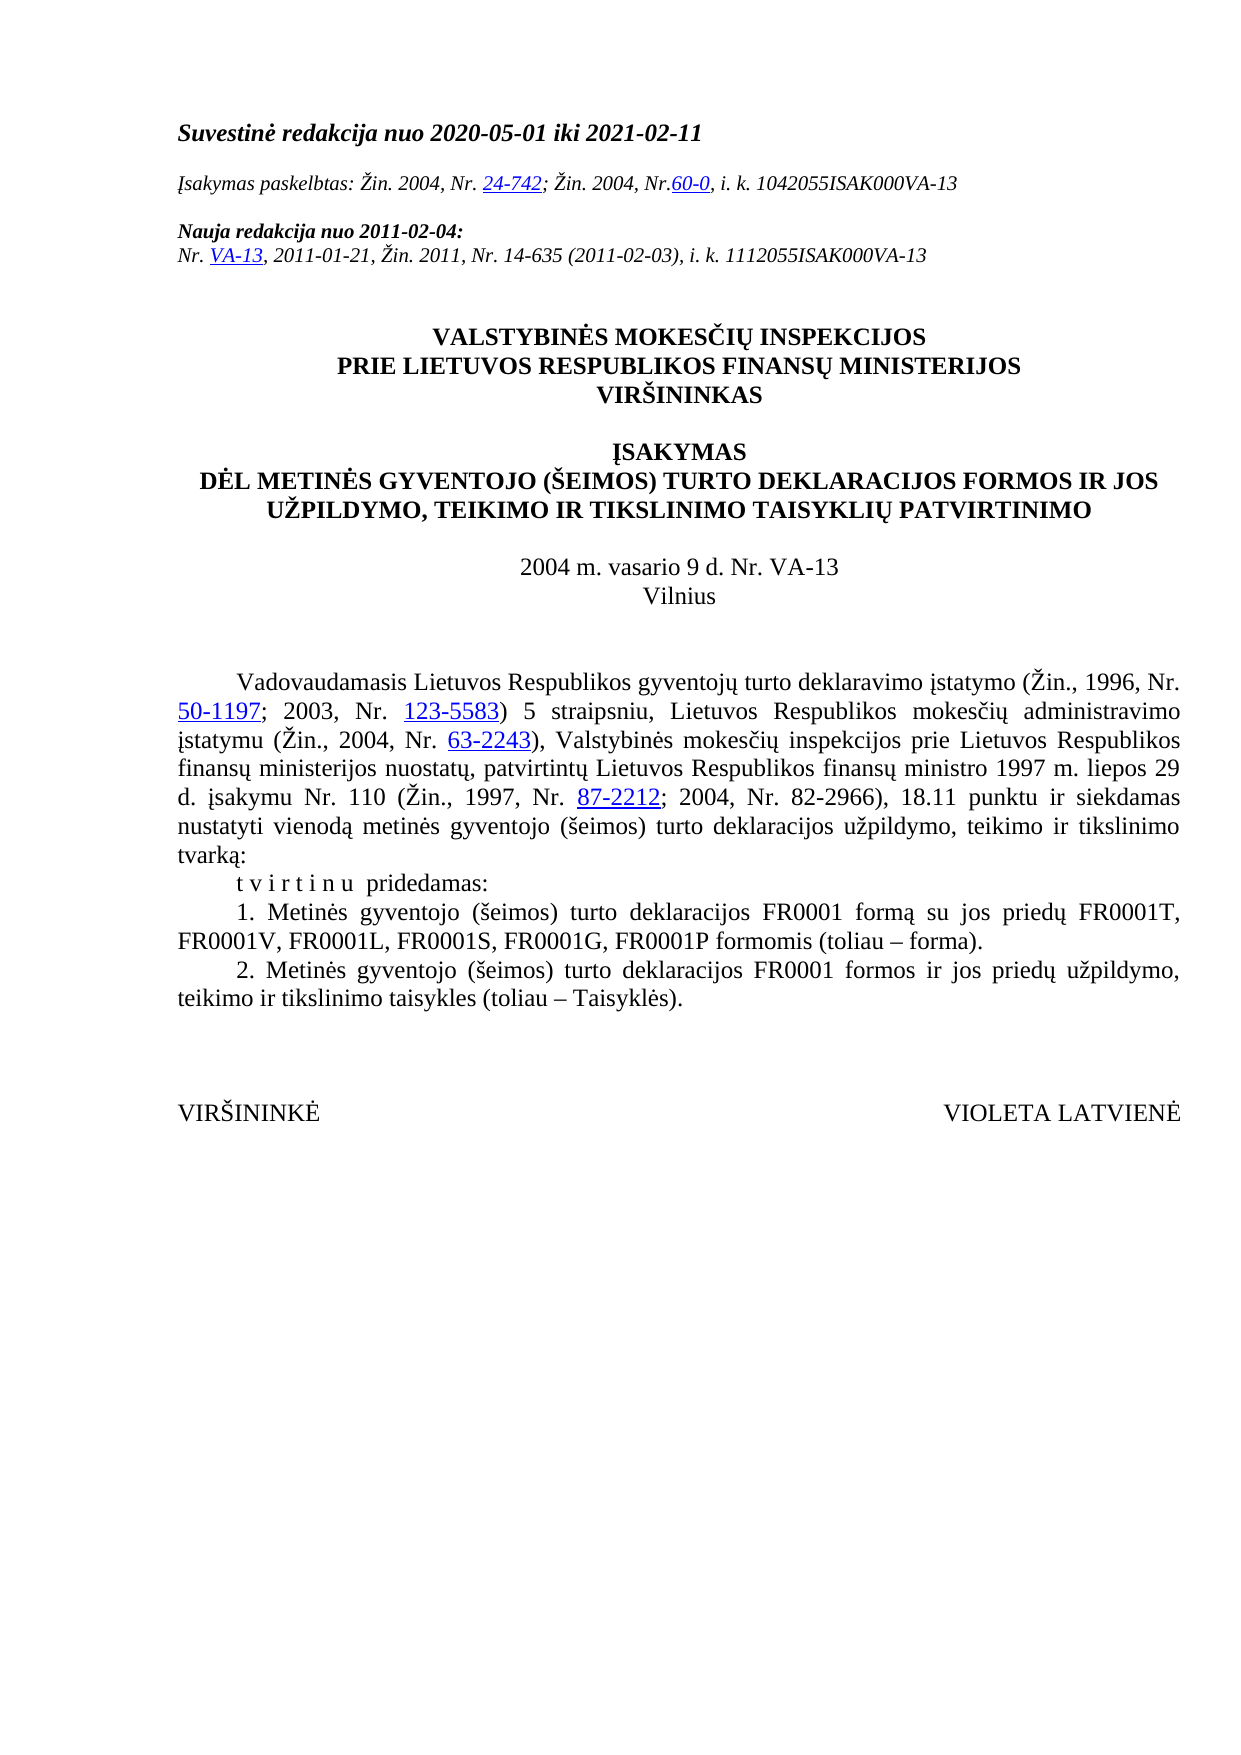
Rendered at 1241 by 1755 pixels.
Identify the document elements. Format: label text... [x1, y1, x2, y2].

text dėl metinės gyventojo (šeimos) turto deklaracijos formos ir jos užpildymo, teikimo ir tikslinimo Taisyklių Patvirtinimo [177, 466, 1181, 523]
text ĮSAKYMAS [177, 437, 1181, 466]
text Nauja redakcija nuo 2011-02-04: [177, 219, 1181, 243]
text VALSTYBINĖS MOKESČIŲ INSPEKCIJOS [177, 322, 1181, 351]
text Vadovaudamasis Lietuvos Respublikos gyventojų turto deklaravimo įstatymo (Žin., 1996, Nr. 50-1197; 2003, Nr. 123-5583) 5 straipsniu, Lietuvos Respublikos mokesčių administravimo įstatymu (Žin., 2004, Nr. 63-2243), Valstybinės mokesčių inspekcijos prie Lietuvos Respublikos finansų ministerijos nuostatų, patvirtintų Lietuvos Respublikos finansų ministro 1997 m. liepos 29 d. įsakymu Nr. 110 (Žin., 1997, Nr. 87-2212; 2004, Nr. 82-2966), 18.11 punktu ir siekdamas nustatyti vienodą metinės gyventojo (šeimos) turto deklaracijos užpildymo, teikimo ir tikslinimo tvarką: [177, 667, 1181, 868]
text 2004 m. vasario 9 d. Nr. VA-13 [177, 552, 1181, 581]
text Suvestinė redakcija nuo 2020-05-01 iki 2021-02-11 [177, 118, 1181, 147]
text 1. Metinės gyventojo (šeimos) turto deklaracijos FR0001 formą su jos priedų FR0001T, FR0001V, FR0001L, FR0001S, FR0001G, FR0001P formomis (toliau – forma). [177, 897, 1181, 955]
text VIRŠININKAS [177, 380, 1181, 408]
text PRIE LIETUVOS RESPUBLIKOS FINANSŲ MINISTERIJOS [177, 351, 1181, 380]
text VIRŠININKĖ VIOLETA LATVIENĖ [177, 1098, 1181, 1127]
text tvirtinu pridedamas: [177, 868, 1181, 897]
text 2. Metinės gyventojo (šeimos) turto deklaracijos FR0001 formos ir jos priedų užpildymo, teikimo ir tikslinimo taisykles (toliau – Taisyklės). [177, 955, 1181, 1012]
text Vilnius [177, 581, 1181, 610]
text Įsakymas paskelbtas: Žin. 2004, Nr. 24-742; Žin. 2004, Nr.60-0, i. k. 1042055ISAK000VA-13 [177, 171, 1181, 195]
text Nr. VA-13, 2011-01-21, Žin. 2011, Nr. 14-635 (2011-02-03), i. k. 1112055ISAK000VA-13 [177, 243, 1181, 267]
